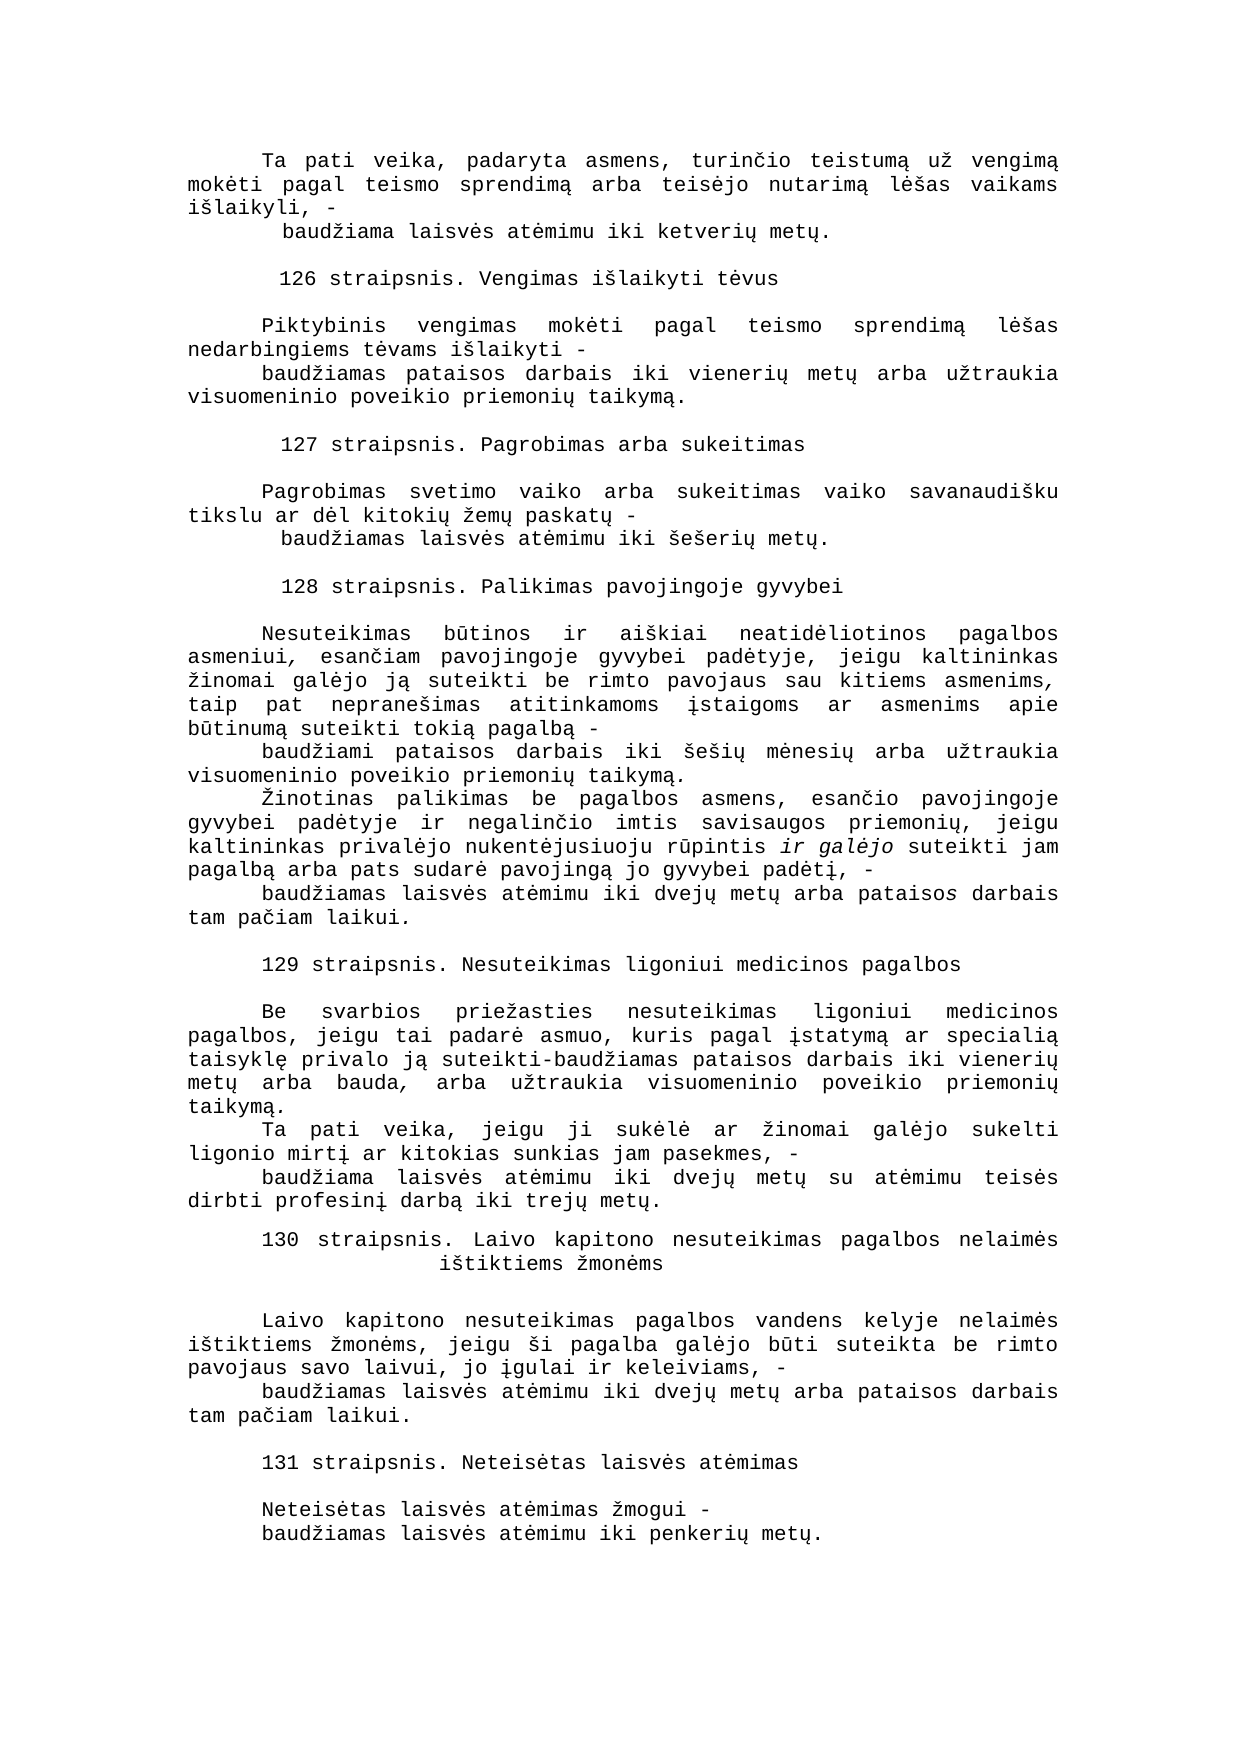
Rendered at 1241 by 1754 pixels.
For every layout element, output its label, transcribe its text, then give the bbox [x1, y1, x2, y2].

text Pagrobimas svetimo vaiko arba sukeitimas vaiko savanaudišku tikslu ar dėl kitokių žemų paskatų - [187, 481, 1059, 528]
text baudžiamas laisvės atėmimu iki dvejų metų arba pataisos darbais tam pačiam laikui. [187, 883, 1059, 930]
text 131 straipsnis. Neteisėtas laisvės atėmimas [205, 1452, 1059, 1476]
text baudžiama laisvės atėmimu iki ketverių metų. [208, 221, 1059, 244]
text 126 straipsnis. Vengimas išlaikyti tėvus [205, 268, 1059, 292]
text Nesuteikimas būtinos ir aiškiai neatidėliotinos pagalbos asmeniui, esančiam pavojingoje gyvybei padėtyje, jeigu kaltininkas žinomai galėjo ją suteikti be rimto pavojaus sau kitiems asmenims, taip pat nepranešimas atitinkamoms įstaigoms ar asmenims apie būtinumą suteikti tokią pagalbą - [187, 623, 1059, 741]
text Ta pati veika, jeigu ji sukėlė ar žinomai galėjo sukelti ligonio mirtį ar kitokias sunkias jam pasekmes, - [187, 1119, 1059, 1167]
text Ta pati veika, padaryta asmens, turinčio teistumą už vengimą mokėti pagal teismo sprendimą arba teisėjo nutarimą lėšas vaikams išlaikyli, - [187, 150, 1059, 221]
text baudžiamas laisvės atėmimu iki penkerių metų. [187, 1523, 1059, 1546]
text Be svarbios priežasties nesuteikimas ligoniui medicinos pagalbos, jeigu tai padarė asmuo, kuris pagal įstatymą ar specialią taisyklę privalo ją suteikti-baudžiamas pataisos darbais iki vienerių metų arba bauda, arba užtraukia visuomeninio poveikio priemonių taikymą. [187, 1001, 1059, 1119]
text Laivo kapitono nesuteikimas pagalbos vandens kelyje nelaimės ištiktiems žmonėms, jeigu ši pagalba galėjo būti suteikta be rimto pavojaus savo laivui, jo įgulai ir keleiviams, - [187, 1310, 1059, 1381]
text 130 straipsnis. Laivo kapitono nesuteikimas pagalbos nelaimės ištiktiems žmonėms [261, 1229, 1059, 1276]
text 128 straipsnis. Palikimas pavojingoje gyvybei [207, 576, 1059, 599]
text 127 straipsnis. Pagrobimas arba sukeitimas [206, 434, 1059, 457]
text baudžiamas laisvės atėmimu iki dvejų metų arba pataisos darbais tam pačiam laikui. [187, 1381, 1059, 1428]
text 129 straipsnis. Nesuteikimas ligoniui medicinos pagalbos [205, 954, 1059, 978]
text Piktybinis vengimas mokėti pagal teismo sprendimą lėšas nedarbingiems tėvams išlaikyti - [187, 316, 1059, 363]
text baudžiama laisvės atėmimu iki dvejų metų su atėmimu teisės dirbti profesinį darbą iki trejų metų. [187, 1167, 1059, 1214]
text Žinotinas palikimas be pagalbos asmens, esančio pavojingoje gyvybei padėtyje ir negalinčio imtis savisaugos priemonių, jeigu kaltininkas privalėjo nukentėjusiuoju rūpintis ir galėjo suteikti jam pagalbą arba pats sudarė pavojingą jo gyvybei padėtį, - [187, 788, 1059, 883]
text baudžiamas pataisos darbais iki vienerių metų arba užtraukia visuomeninio poveikio priemonių taikymą. [187, 363, 1059, 410]
text baudžiamas laisvės atėmimu iki šešerių metų. [206, 528, 1059, 552]
text baudžiami pataisos darbais iki šešių mėnesių arba užtraukia visuomeninio poveikio priemonių taikymą. [187, 741, 1059, 788]
text Neteisėtas laisvės atėmimas žmogui - [187, 1499, 1059, 1523]
